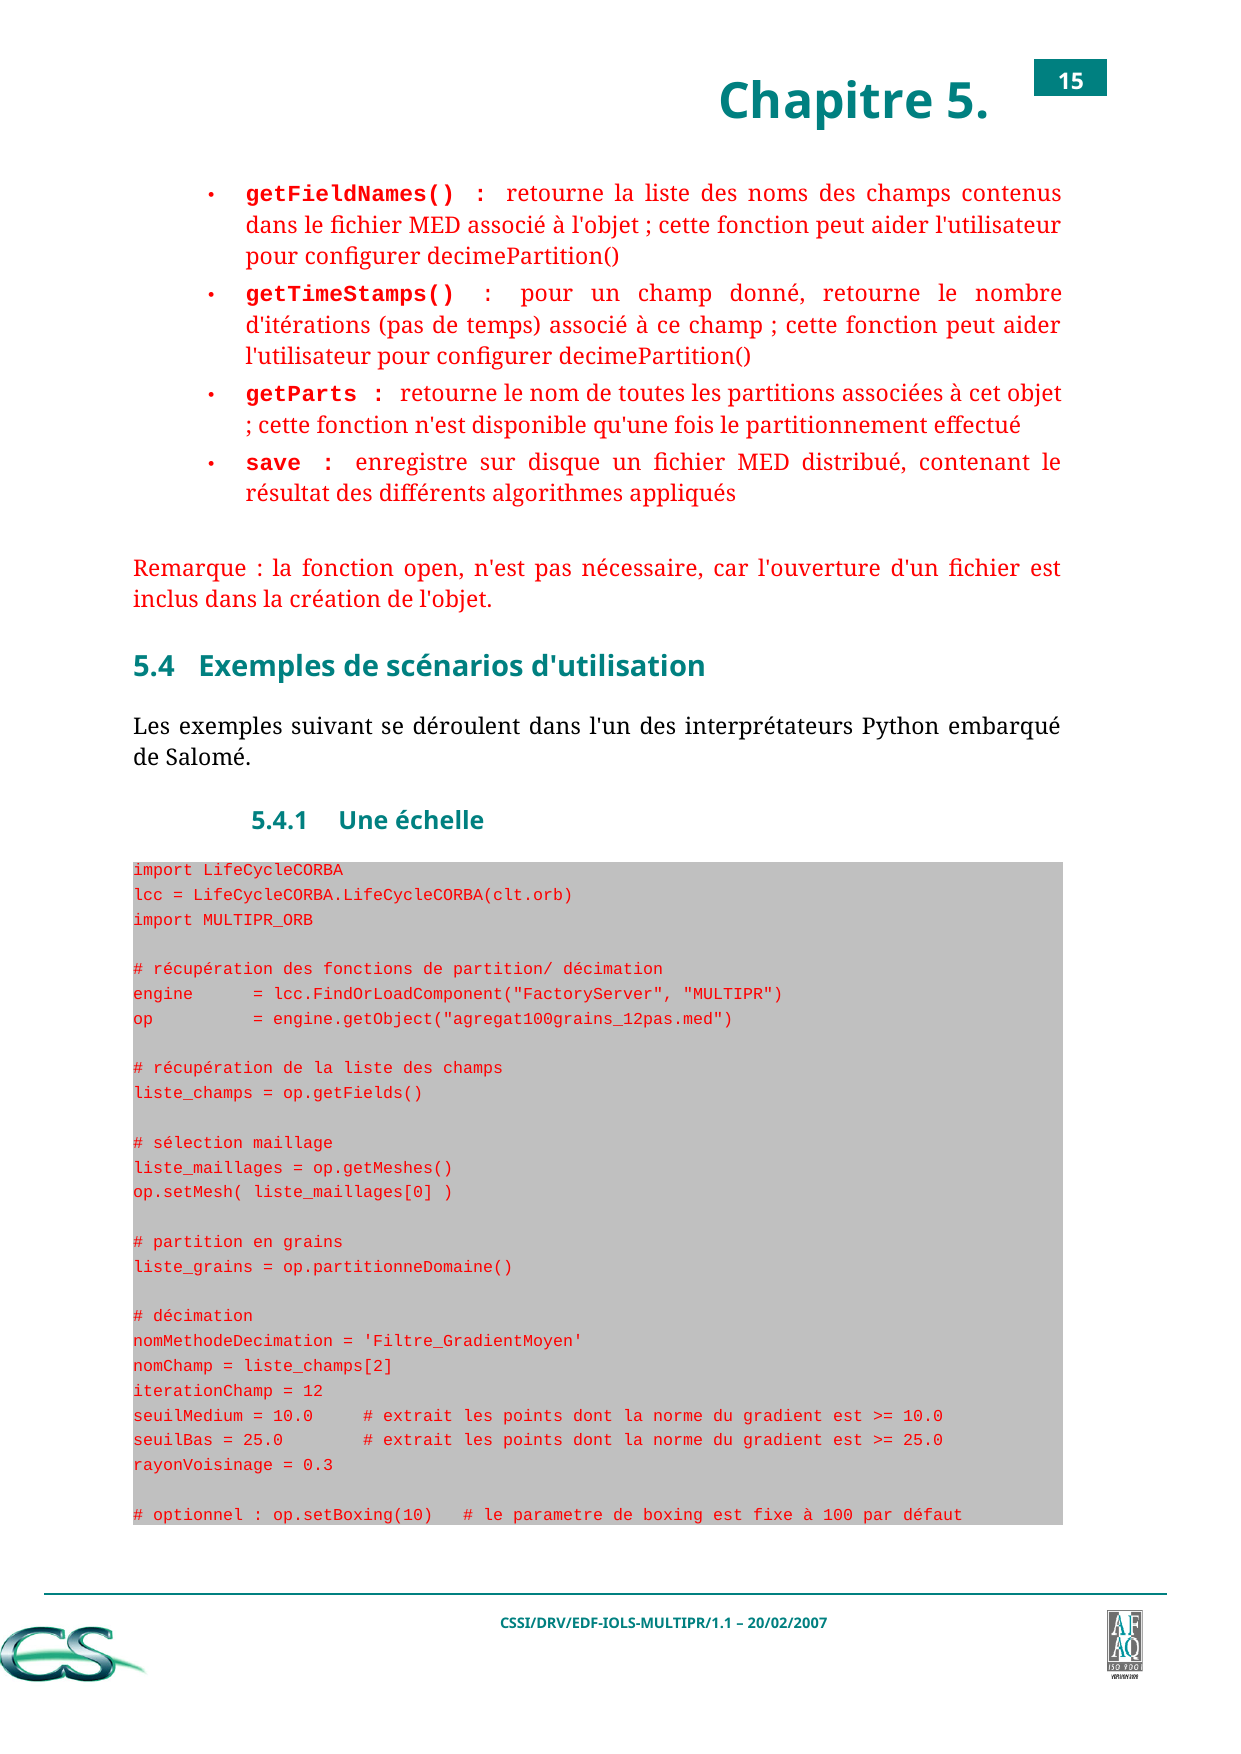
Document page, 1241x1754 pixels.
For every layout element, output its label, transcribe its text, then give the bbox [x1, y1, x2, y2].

list getParts : retourne le nom de toutes les partitions associées à cet objet ; cette fonction n'est disponible qu'une fois le partitionnement effectué [208, 377, 1063, 439]
text op = engine.getObject("agregat100grains_12pas.med") [133, 1011, 1063, 1029]
text engine = lcc.FindOrLoadComponent("FactoryServer", "MULTIPR") [133, 986, 1063, 1004]
list getTimeStamps() : pour un champ donné, retourne le nombre d'itérations (pas de temps) associé à ce champ ; cette fonction peut aider l'utilisateur pour configurer decimePartition() [208, 277, 1063, 371]
text seuilMedium = 10.0 # extrait les points dont la norme du gradient est >= 10.0 [133, 1407, 1063, 1426]
text Les exemples suivant se déroulent dans l'un des interprétateurs Python embarqué de Salomé. [133, 710, 1063, 772]
text op.setMesh( liste_maillages[0] ) [133, 1184, 1063, 1203]
text nomMethodeDecimation = 'Filtre_GradientMoyen' [133, 1333, 1063, 1352]
text # partition en grains [133, 1234, 1063, 1252]
list save : enregistre sur disque un fichier MED distribué, contenant le résultat des différents algorithmes appliqués [208, 446, 1063, 508]
text Remarque : la fonction open, n'est pas nécessaire, car l'ouverture d'un fichier est inclus dans la création de l'objet. [133, 552, 1063, 614]
text liste_maillages = op.getMeshes() [133, 1159, 1063, 1178]
subtitle Exemples de scénarios d'utilisation [133, 645, 1063, 685]
text # décimation [133, 1308, 1063, 1327]
text liste_grains = op.partitionneDomaine() [133, 1259, 1063, 1277]
text nomChamp = liste_champs[2] [133, 1358, 1063, 1376]
text # récupération de la liste des champs [133, 1060, 1063, 1079]
text # optionnel : op.setBoxing(10) # le parametre de boxing est fixe à 100 par défaut [133, 1507, 1063, 1525]
text # sélection maillage [133, 1135, 1063, 1153]
text # récupération des fonctions de partition/ décimation [133, 961, 1063, 980]
text iterationChamp = 12 [133, 1383, 1063, 1401]
list getFieldNames() : retourne la liste des noms des champs contenus dans le fichier MED associé à l'objet ; cette fonction peut aider l'utilisateur pour configurer decimePartition() [208, 177, 1063, 271]
text lcc = LifeCycleCORBA.LifeCycleCORBA(clt.orb) [133, 887, 1063, 905]
picture [0, 1620, 150, 1691]
text import MULTIPR_ORB [133, 912, 1063, 930]
text seuilBas = 25.0 # extrait les points dont la norme du gradient est >= 25.0 [133, 1432, 1063, 1451]
subtitle Une échelle [251, 803, 1063, 837]
text rayonVoisinage = 0.3 [133, 1457, 1063, 1476]
text import LifeCycleCORBA [133, 862, 1063, 881]
text liste_champs = op.getFields() [133, 1085, 1063, 1104]
